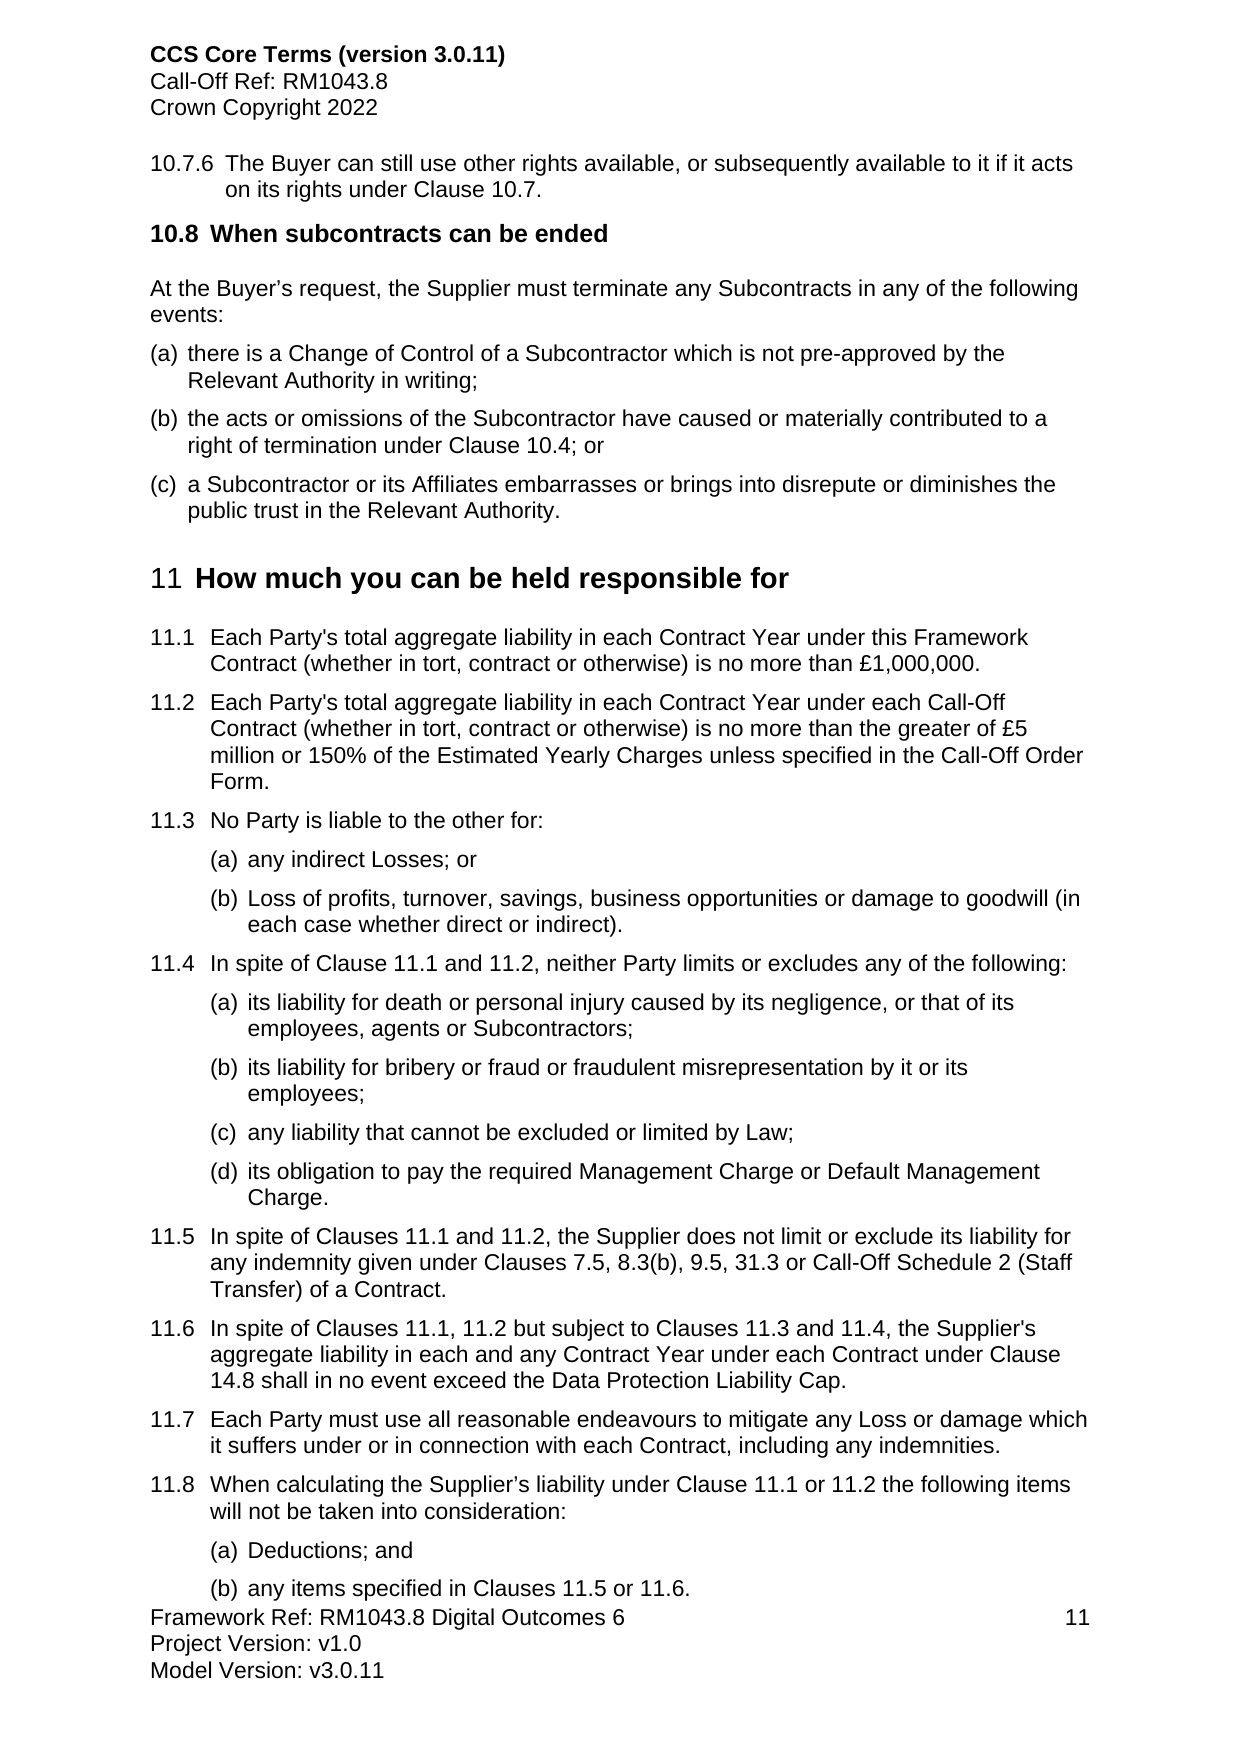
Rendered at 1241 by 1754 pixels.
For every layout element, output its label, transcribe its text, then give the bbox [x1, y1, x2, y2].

list any items specified in Clauses 11.5 or 11.6. [210, 1575, 1090, 1602]
list the acts or omissions of the Subcontractor have caused or materially contributed to a right of termination under Clause 10.4; or [150, 405, 1090, 458]
list Each Party's total aggregate liability in each Contract Year under each Call-Off Contract (whether in tort, contract or otherwise) is no more than the greater of £5 million or 150% of the Estimated Yearly Charges unless specified in the Call-Off Order Form. [150, 689, 1090, 794]
list The Buyer can still use other rights available, or subsequently available to it if it acts on its rights under Clause 10.7. [150, 150, 1090, 203]
text At the Buyer’s request, the Supplier must terminate any Subcontracts in any of the following events: [150, 275, 1090, 328]
list its liability for bribery or fraud or fraudulent misrepresentation by it or its employees; [210, 1054, 1090, 1106]
list any indirect Losses; or [210, 846, 1090, 872]
list Each Party's total aggregate liability in each Contract Year under this Framework Contract (whether in tort, contract or otherwise) is no more than £1,000,000. [150, 624, 1090, 676]
subtitle How much you can be held responsible for [150, 561, 1090, 594]
list any liability that cannot be excluded or limited by Law; [210, 1119, 1090, 1145]
list Loss of profits, turnover, savings, business opportunities or damage to goodwill (in each case whether direct or indirect). [210, 884, 1090, 937]
list Deductions; and [210, 1537, 1090, 1563]
list a Subcontractor or its Affiliates embarrasses or brings into disrepute or diminishes the public trust in the Relevant Authority. [150, 471, 1090, 523]
list In spite of Clauses 11.1 and 11.2, the Supplier does not limit or exclude its liability for any indemnity given under Clauses 7.5, 8.3(b), 9.5, 31.3 or Call-Off Schedule 2 (Staff Transfer) of a Contract. [150, 1223, 1090, 1302]
list In spite of Clauses 11.1, 11.2 but subject to Clauses 11.3 and 11.4, the Supplier's aggregate liability in each and any Contract Year under each Contract under Clause 14.8 shall in no event exceed the Data Protection Liability Cap. [150, 1314, 1090, 1394]
list In spite of Clause 11.1 and 11.2, neither Party limits or excludes any of the following: [150, 950, 1090, 976]
list No Party is liable to the other for: [150, 807, 1090, 833]
list When calculating the Supplier’s liability under Clause 11.1 or 11.2 the following items will not be taken into consideration: [150, 1471, 1090, 1524]
list there is a Change of Control of a Subcontractor which is not pre-approved by the Relevant Authority in writing; [150, 340, 1090, 393]
list Each Party must use all reasonable endeavours to mitigate any Loss or damage which it suffers under or in connection with each Contract, including any indemnities. [150, 1406, 1090, 1459]
subtitle When subcontracts can be ended [150, 219, 1090, 248]
list its obligation to pay the required Management Charge or Default Management Charge. [210, 1158, 1090, 1211]
list its liability for death or personal injury caused by its negligence, or that of its employees, agents or Subcontractors; [210, 988, 1090, 1041]
